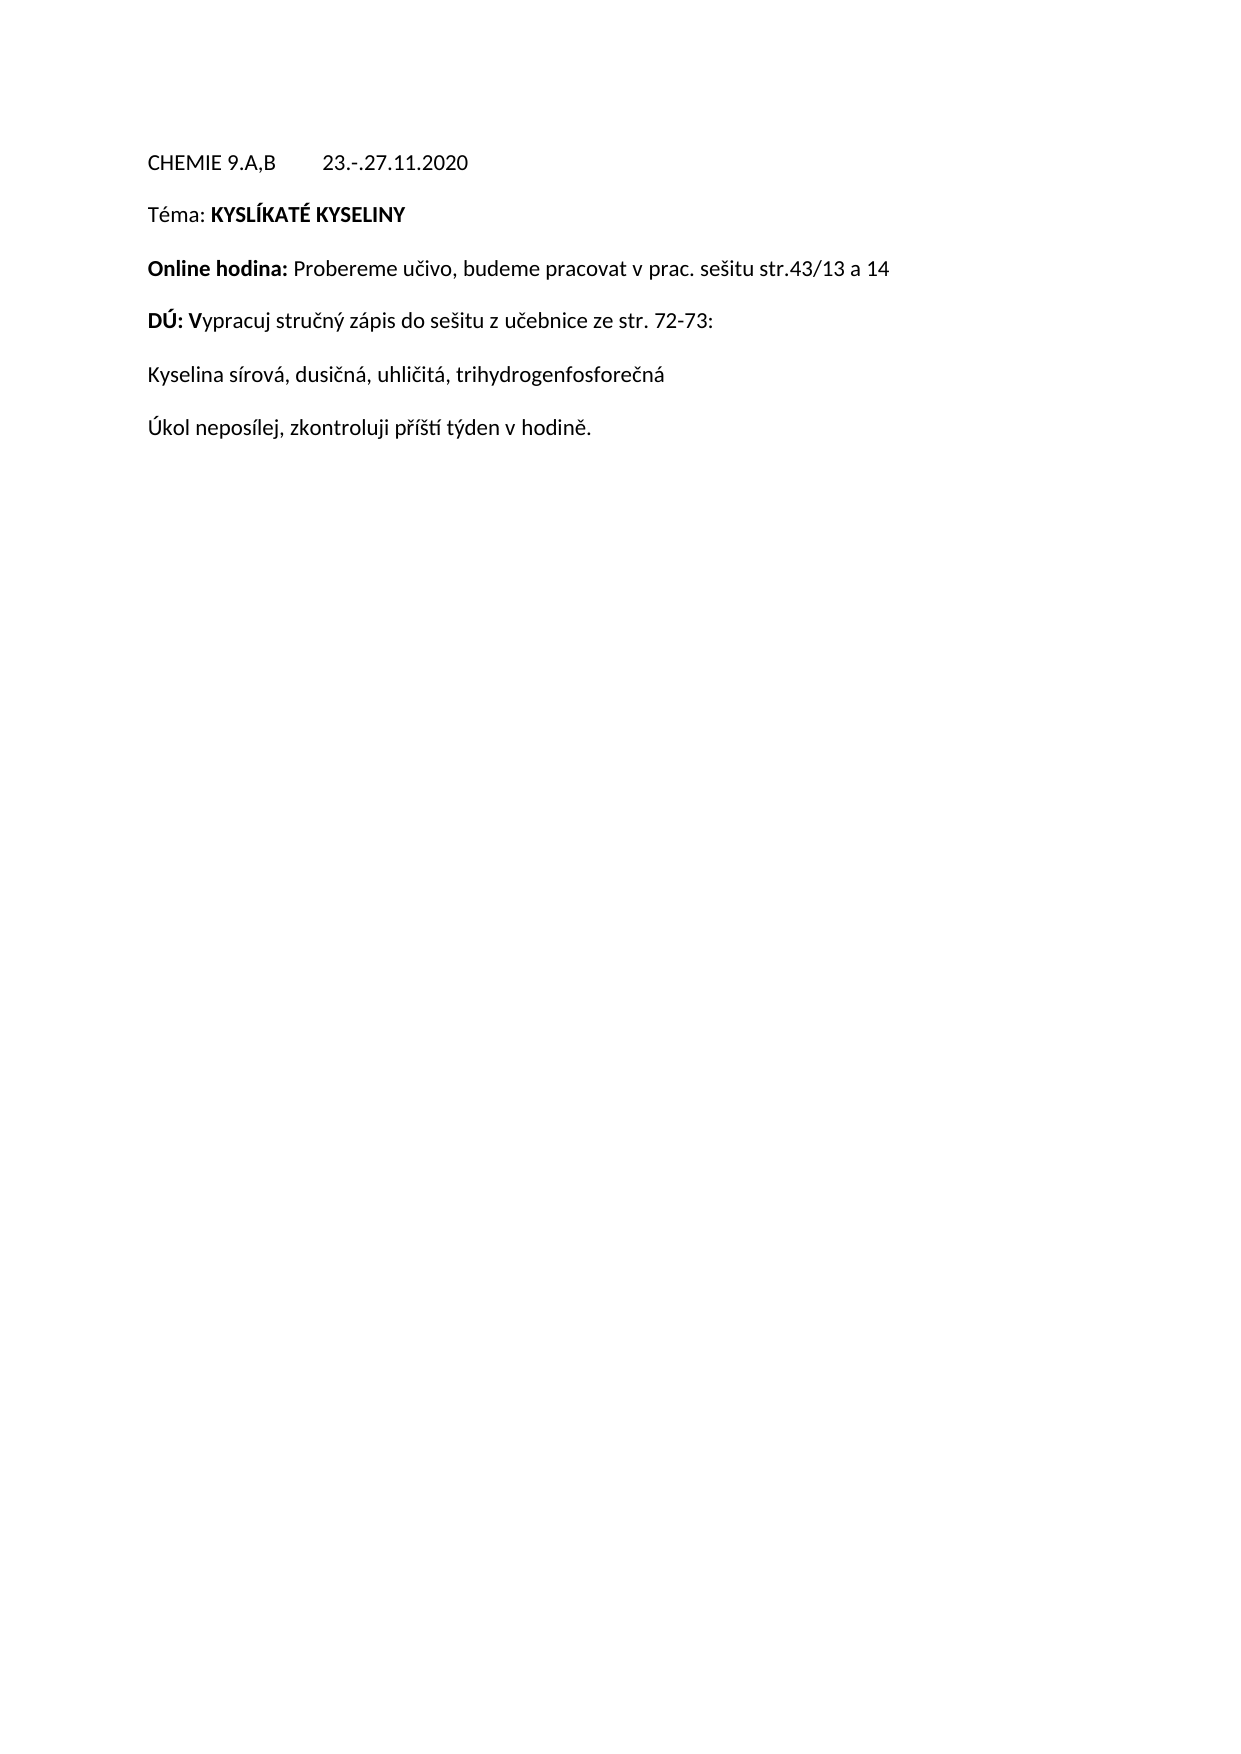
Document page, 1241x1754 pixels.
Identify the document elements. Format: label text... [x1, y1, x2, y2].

text Úkol neposílej, zkontroluji příští týden v hodině. [148, 413, 1093, 441]
text Kyselina sírová, dusičná, uhličitá, trihydrogenfosforečná [148, 360, 1093, 388]
text DÚ: Vypracuj stručný zápis do sešitu z učebnice ze str. 72-73: [148, 307, 1093, 335]
text CHEMIE 9.A,B 23.-.27.11.2020 [148, 148, 1093, 176]
text Online hodina: Probereme učivo, budeme pracovat v prac. sešitu str.43/13 a 14 [148, 254, 1093, 282]
text Téma: KYSLÍKATÉ KYSELINY [148, 201, 1093, 229]
